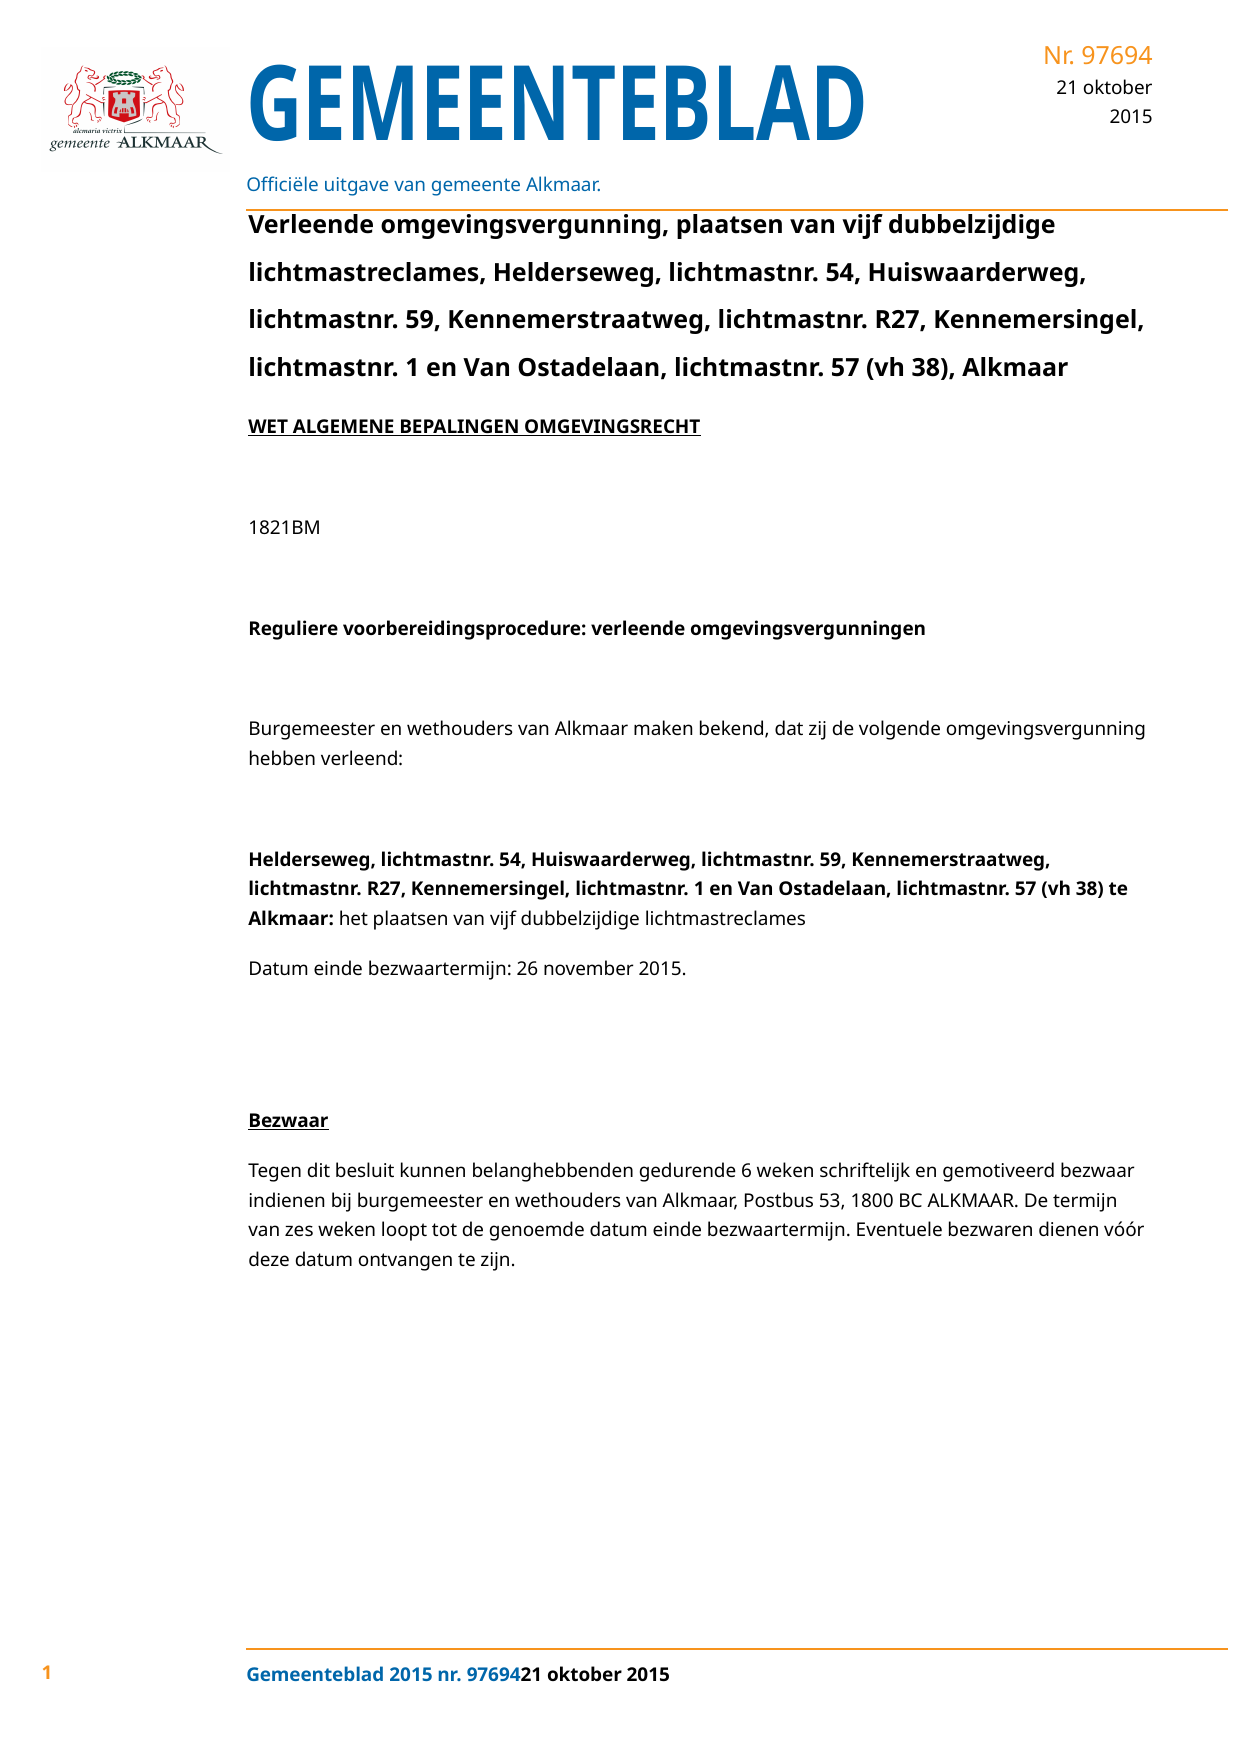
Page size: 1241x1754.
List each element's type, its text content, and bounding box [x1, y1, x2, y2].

text WET ALGEMENE BEPALINGEN OMGEVINGSRECHT [248, 413, 1152, 439]
text Burgemeester en wethouders van Alkmaar maken bekend, dat zij de volgende omgevingsvergunning hebben verleend: [248, 716, 1152, 771]
text Helderseweg, lichtmastnr. 54, Huiswaarderweg, lichtmastnr. 59, Kennemerstraatweg, lichtmastnr. R27, Kennemersingel, lichtmastnr. 1 en Van Ostadelaan, lichtmastnr. 57 (vh 38) te Alkmaar: het plaatsen van vijf dubbelzijdige lichtmastreclames [248, 846, 1152, 931]
text Reguliere voorbereidingsprocedure: verleende omgevingsvergunningen [248, 615, 1152, 641]
picture [41, 47, 231, 172]
text Verleende omgevingsvergunning, plaatsen van vijf dubbelzijdige lichtmastreclames, Helderseweg, lichtmastnr. 54, Huiswaarderweg, lichtmastnr. 59, Kennemerstraatweg, lichtmastnr. R27, Kennemersingel, lichtmastnr. 1 en Van Ostadelaan, lichtmastnr. 57 (vh 38), Alkmaar [248, 211, 1152, 384]
text 1821BM [248, 514, 1152, 540]
text Datum einde bezwaartermijn: 26 november 2015. [248, 956, 1152, 981]
text Tegen dit besluit kunnen belanghebbenden gedurende 6 weken schriftelijk en gemotiveerd bezwaar indienen bij burgemeester en wethouders van Alkmaar, Postbus 53, 1800 BC ALKMAAR. De termijn van zes weken loopt tot de genoemde datum einde bezwaartermijn. Eventuele bezwaren dienen vóór deze datum ontvangen te zijn. [248, 1157, 1152, 1272]
text Bezwaar [248, 1107, 1152, 1133]
